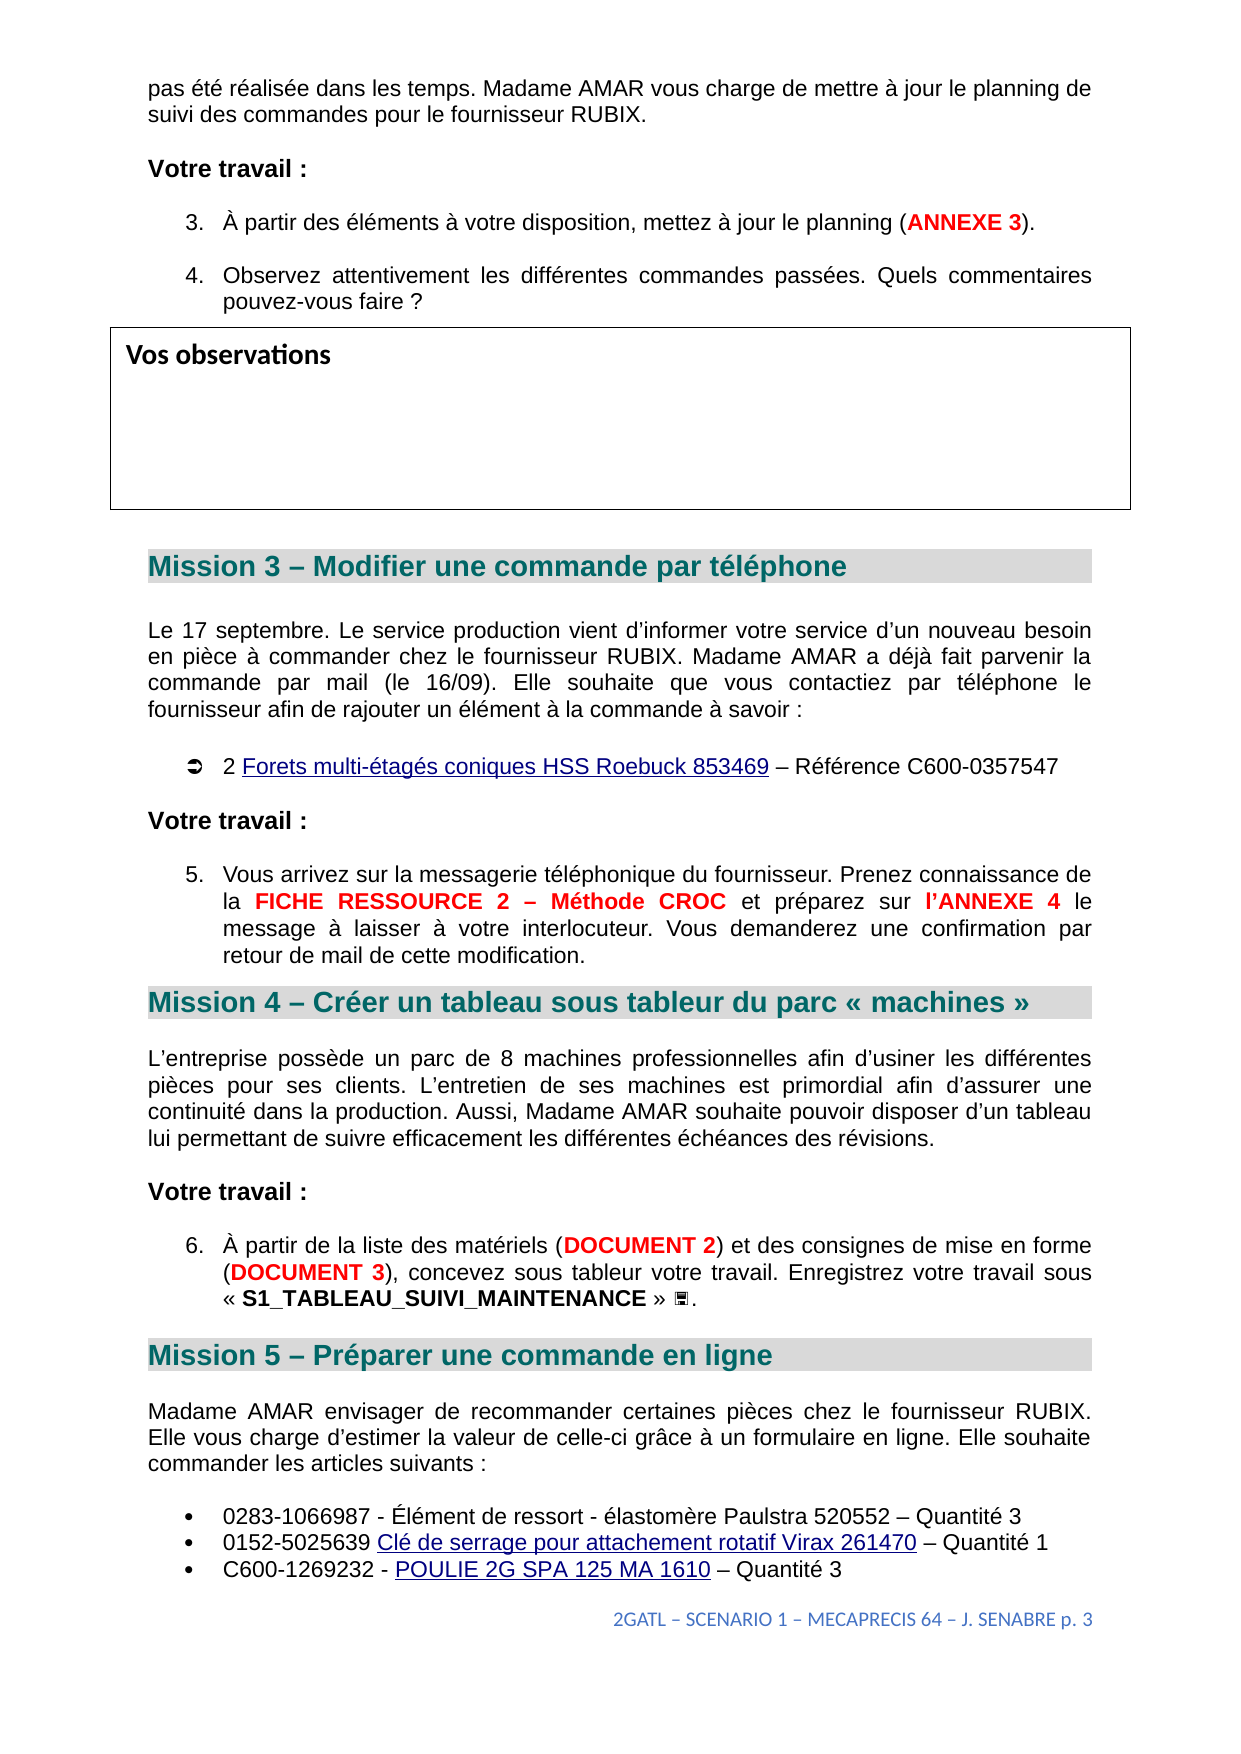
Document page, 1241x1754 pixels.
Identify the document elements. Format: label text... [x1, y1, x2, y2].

subtitle Madame AMAR envisager de recommander certaines pièces chez le fournisseur RUBIX. Elle vous charge d’estimer la valeur de celle-ci grâce à un formulaire en ligne. Elle souhaite commander les articles suivants : [148, 1398, 1092, 1477]
subtitle Mission 4 – Créer un tableau sous tableur du parc « machines » [148, 986, 1092, 1019]
list 0283-1066987 - Élément de ressort - élastomère Paulstra 520552 – Quantité 3 [185, 1503, 1092, 1529]
list 0152-5025639 Clé de serrage pour attachement rotatif Virax 261470 – Quantité 1 [185, 1529, 1092, 1556]
list À partir des éléments à votre disposition, mettez à jour le planning (ANNEXE 3). [185, 209, 1092, 236]
list À partir de la liste des matériels (DOCUMENT 2) et des consignes de mise en forme (DOCUMENT 3), concevez sous tableur votre travail. Enregistrez votre travail sous « S1_TABLEAU_SUIVI_MAINTENANCE » . [185, 1232, 1092, 1311]
subtitle Mission 5 – Préparer une commande en ligne [148, 1338, 1092, 1371]
subtitle Votre travail : [148, 154, 1092, 183]
list 2 Forets multi-étagés coniques HSS Roebuck 853469 – Référence C600-0357547 [185, 753, 1092, 779]
subtitle Votre travail : [148, 1177, 1092, 1206]
subtitle L’entreprise possède un parc de 8 machines professionnelles afin d’usiner les différentes pièces pour ses clients. L’entretien de ses machines est primordial afin d’assurer une continuité dans la production. Aussi, Madame AMAR souhaite pouvoir disposer d’un tableau lui permettant de suivre efficacement les différentes échéances des révisions. [148, 1045, 1092, 1151]
subtitle pas été réalisée dans les temps. Madame AMAR vous charge de mettre à jour le planning de suivi des commandes pour le fournisseur RUBIX. [148, 75, 1092, 128]
subtitle Le 17 septembre. Le service production vient d’informer votre service d’un nouveau besoin en pièce à commander chez le fournisseur RUBIX. Madame AMAR a déjà fait parvenir la commande par mail (le 16/09). Elle souhaite que vous contactiez par téléphone le fournisseur afin de rajouter un élément à la commande à savoir : [148, 617, 1092, 722]
list Observez attentivement les différentes commandes passées. Quels commentaires pouvez-vous faire ? [185, 262, 1092, 314]
list Vous arrivez sur la messagerie téléphonique du fournisseur. Prenez connaissance de la FICHE RESSOURCE 2 – Méthode CROC et préparez sur l’ANNEXE 4 le message à laisser à votre interlocuteur. Vous demanderez une confirmation par retour de mail de cette modification. [185, 861, 1092, 968]
subtitle Mission 3 – Modifier une commande par téléphone [148, 549, 1092, 583]
list C600-1269232 - POULIE 2G SPA 125 MA 1610 – Quantité 3 [185, 1556, 1092, 1582]
subtitle Votre travail : [148, 806, 1092, 834]
text Vos observations [126, 336, 1115, 371]
